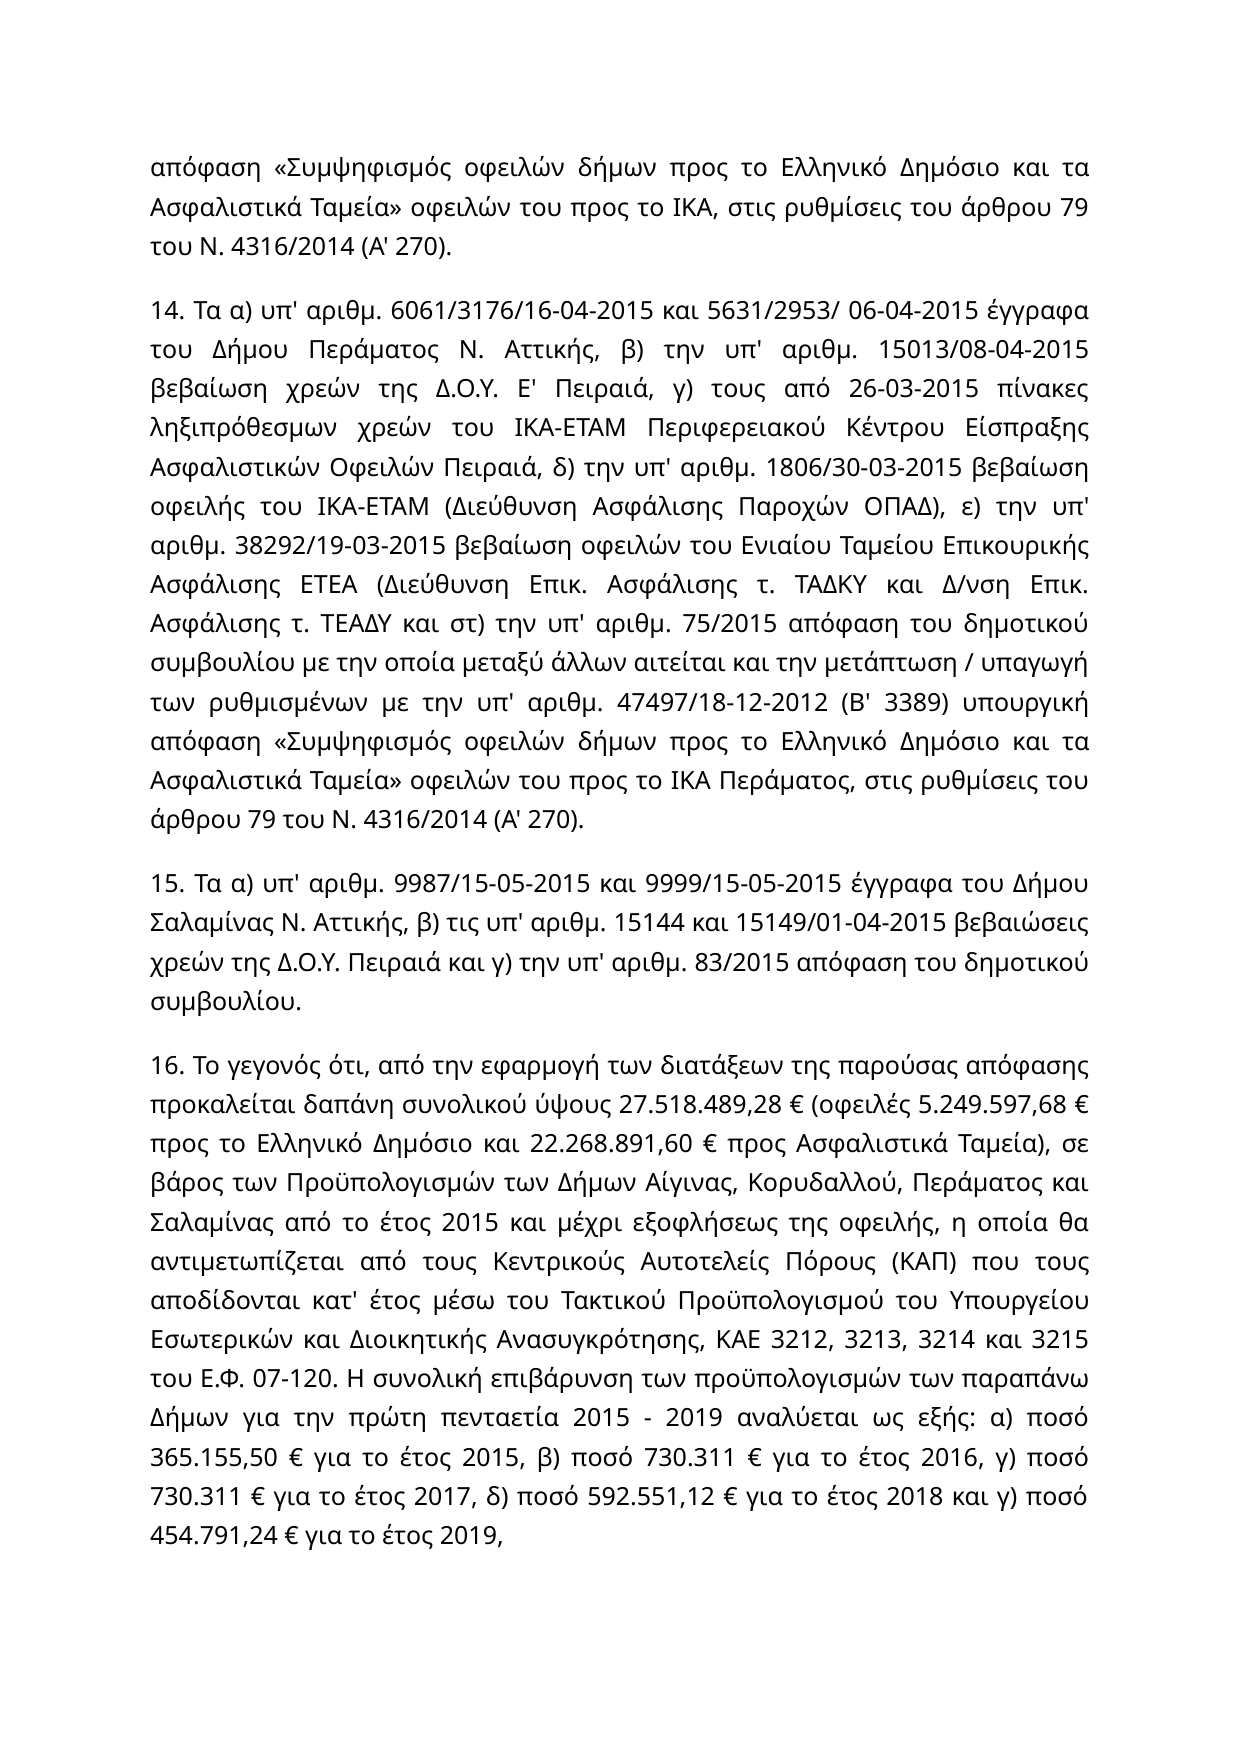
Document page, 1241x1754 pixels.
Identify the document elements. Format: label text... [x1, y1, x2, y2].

text 14. Τα α) υπ' αριθμ. 6061/3176/16-04-2015 και 5631/2953/ 06-04-2015 έγγραφα του Δήμου Περάματος Ν. Αττικής, β) την υπ' αριθμ. 15013/08-04-2015 βεβαίωση χρεών της Δ.Ο.Υ. Ε' Πειραιά, γ) τους από 26-03-2015 πίνακες ληξιπρόθεσμων χρεών του ΙΚΑ-ΕΤΑΜ Περιφερειακού Κέντρου Είσπραξης Ασφαλιστικών Οφειλών Πειραιά, δ) την υπ' αριθμ. 1806/30-03-2015 βεβαίωση οφειλής του ΙΚΑ-ΕΤΑΜ (Διεύθυνση Ασφάλισης Παροχών ΟΠΑΔ), ε) την υπ' αριθμ. 38292/19-03-2015 βεβαίωση οφειλών του Ενιαίου Ταμείου Επικουρικής Ασφάλισης ΕΤΕΑ (Διεύθυνση Επικ. Ασφάλισης τ. ΤΑΔΚΥ και Δ/νση Επικ. Ασφάλισης τ. ΤΕΑΔΥ και στ) την υπ' αριθμ. 75/2015 απόφαση του δημοτικού συμβουλίου με την οποία μεταξύ άλλων αιτείται και την μετάπτωση / υπαγωγή των ρυθμισμένων με την υπ' αριθμ. 47497/18-12-2012 (Β' 3389) υπουργική απόφαση «Συμψηφισμός οφειλών δήμων προς το Ελληνικό Δημόσιο και τα Ασφαλιστικά Ταμεία» οφειλών του προς το ΙΚΑ Περάματος, στις ρυθμίσεις του άρθρου 79 του Ν. 4316/2014 (Α' 270). [150, 292, 1090, 836]
text απόφαση «Συμψηφισμός οφειλών δήμων προς το Ελληνικό Δημόσιο και τα Ασφαλιστικά Ταμεία» οφειλών του προς το ΙΚΑ, στις ρυθμίσεις του άρθρου 79 του Ν. 4316/2014 (Α' 270). [150, 150, 1090, 262]
text 16. Το γεγονός ότι, από την εφαρμογή των διατάξεων της παρούσας απόφασης προκαλείται δαπάνη συνολικού ύψους 27.518.489,28 € (οφειλές 5.249.597,68 € προς το Ελληνικό Δημόσιο και 22.268.891,60 € προς Ασφαλιστικά Ταμεία), σε βάρος των Προϋπολογισμών των Δήμων Αίγινας, Κορυδαλλού, Περάματος και Σαλαμίνας από το έτος 2015 και μέχρι εξοφλήσεως της οφειλής, η οποία θα αντιμετωπίζεται από τους Κεντρικούς Αυτοτελείς Πόρους (ΚΑΠ) που τους αποδίδονται κατ' έτος μέσω του Τακτικού Προϋπολογισμού του Υπουργείου Εσωτερικών και Διοικητικής Ανασυγκρότησης, ΚΑΕ 3212, 3213, 3214 και 3215 του Ε.Φ. 07-120. Η συνολική επιβάρυνση των προϋπολογισμών των παραπάνω Δήμων για την πρώτη πενταετία 2015 - 2019 αναλύεται ως εξής: α) ποσό 365.155,50 € για το έτος 2015, β) ποσό 730.311 € για το έτος 2016, γ) ποσό 730.311 € για το έτος 2017, δ) ποσό 592.551,12 € για το έτος 2018 και γ) ποσό 454.791,24 € για το έτος 2019, [150, 1047, 1090, 1552]
text 15. Τα α) υπ' αριθμ. 9987/15-05-2015 και 9999/15-05-2015 έγγραφα του Δήμου Σαλαμίνας Ν. Αττικής, β) τις υπ' αριθμ. 15144 και 15149/01-04-2015 βεβαιώσεις χρεών της Δ.Ο.Υ. Πειραιά και γ) την υπ' αριθμ. 83/2015 απόφαση του δημοτικού συμβουλίου. [150, 866, 1090, 1017]
